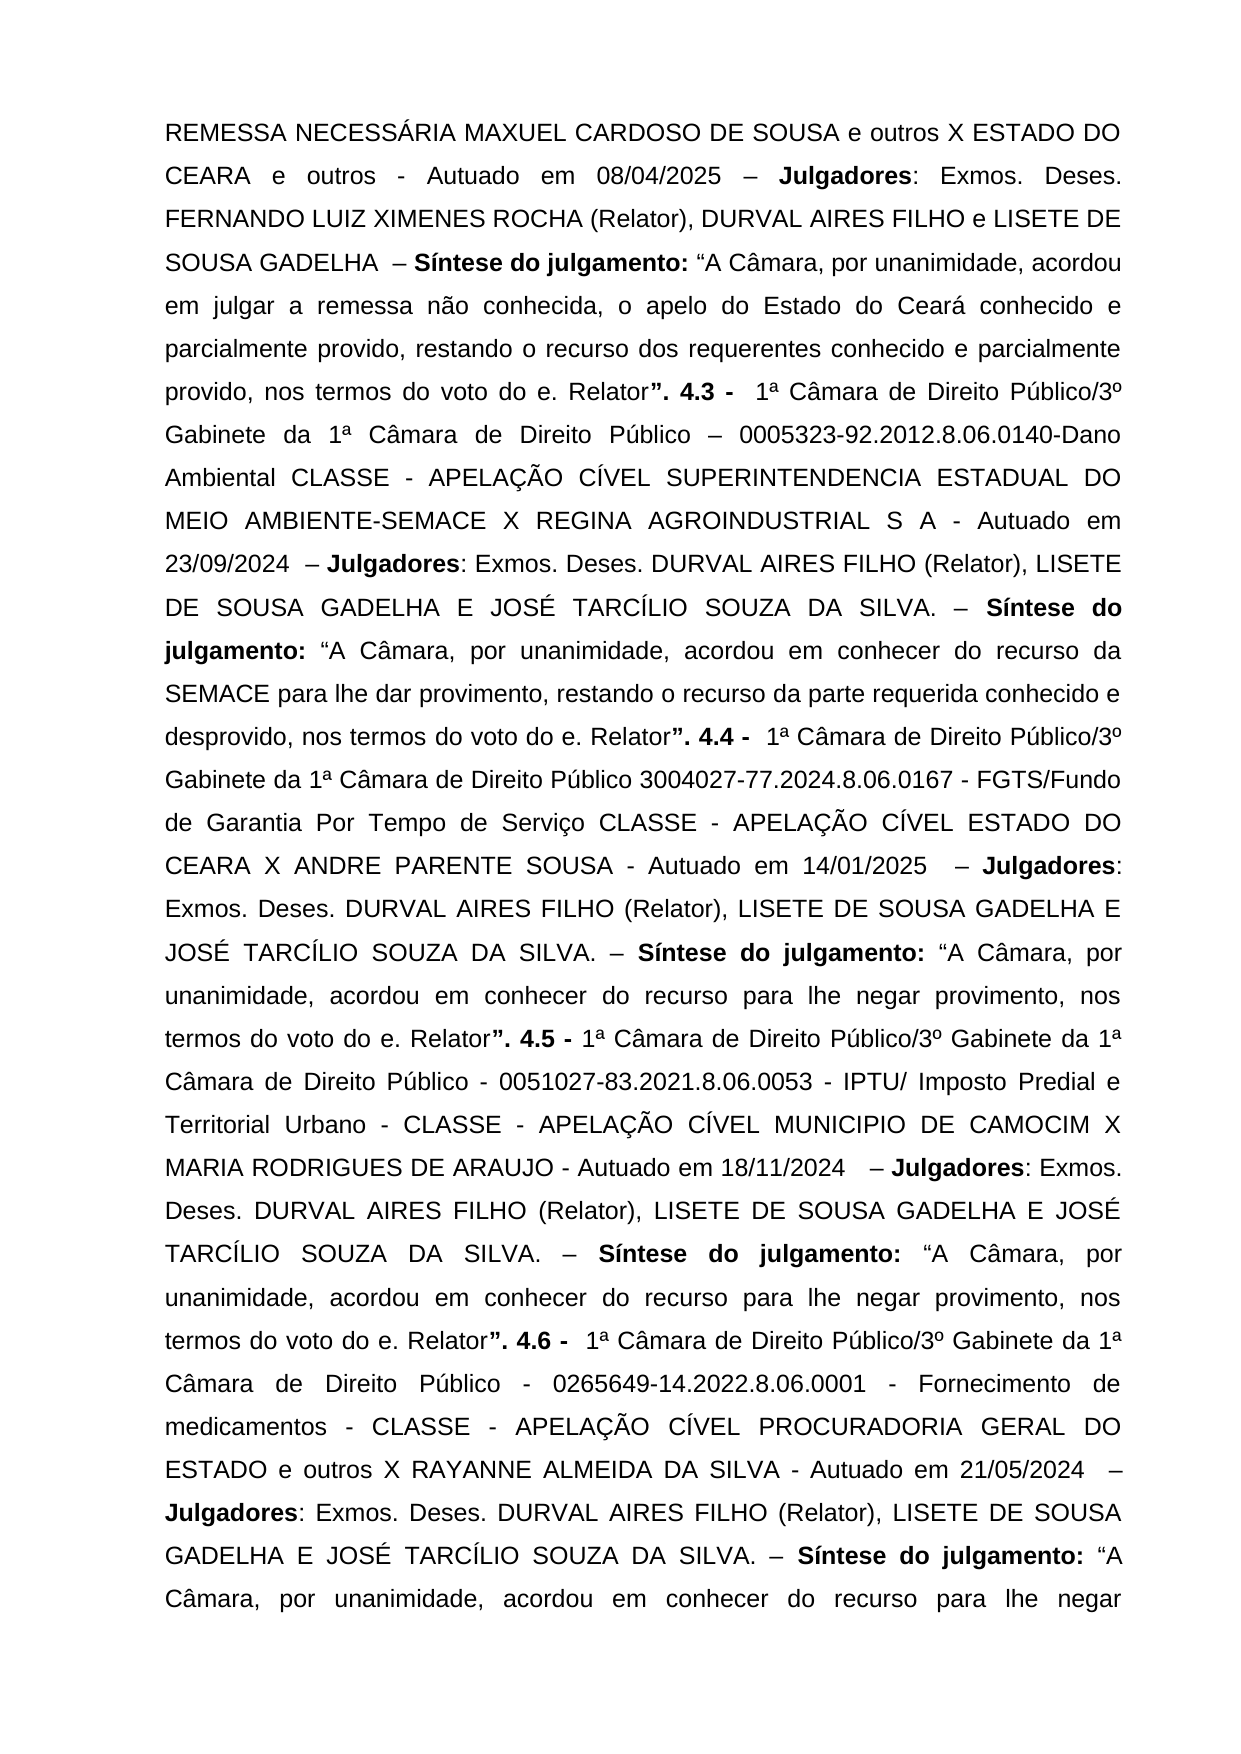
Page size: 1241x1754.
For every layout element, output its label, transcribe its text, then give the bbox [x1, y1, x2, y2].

text REMESSA NECESSÁRIA MAXUEL CARDOSO DE SOUSA e outros X ESTADO DO CEARA e outros - Autuado em 08/04/2025 – Julgadores: Exmos. Deses. FERNANDO LUIZ XIMENES ROCHA (Relator), DURVAL AIRES FILHO e LISETE DE SOUSA GADELHA – Síntese do julgamento: “A Câmara, por unanimidade, acordou em julgar a remessa não conhecida, o apelo do Estado do Ceará conhecido e parcialmente provido, restando o recurso dos requerentes conhecido e parcialmente provido, nos termos do voto do e. Relator”. 4.3 - 1ª Câmara de Direito Público/3º Gabinete da 1ª Câmara de Direito Público – 0005323-92.2012.8.06.0140-Dano Ambiental CLASSE - APELAÇÃO CÍVEL SUPERINTENDENCIA ESTADUAL DO MEIO AMBIENTE-SEMACE X REGINA AGROINDUSTRIAL S A - Autuado em 23/09/2024 – Julgadores: Exmos. Deses. DURVAL AIRES FILHO (Relator), LISETE DE SOUSA GADELHA E JOSÉ TARCÍLIO SOUZA DA SILVA. – Síntese do julgamento: “A Câmara, por unanimidade, acordou em conhecer do recurso da SEMACE para lhe dar provimento, restando o recurso da parte requerida conhecido e desprovido, nos termos do voto do e. Relator”. 4.4 - 1ª Câmara de Direito Público/3º Gabinete da 1ª Câmara de Direito Público 3004027-77.2024.8.06.0167 - FGTS/Fundo de Garantia Por Tempo de Serviço CLASSE - APELAÇÃO CÍVEL ESTADO DO CEARA X ANDRE PARENTE SOUSA - Autuado em 14/01/2025 – Julgadores: Exmos. Deses. DURVAL AIRES FILHO (Relator), LISETE DE SOUSA GADELHA E JOSÉ TARCÍLIO SOUZA DA SILVA. – Síntese do julgamento: “A Câmara, por unanimidade, acordou em conhecer do recurso para lhe negar provimento, nos termos do voto do e. Relator”. 4.5 - 1ª Câmara de Direito Público/3º Gabinete da 1ª Câmara de Direito Público - 0051027-83.2021.8.06.0053 - IPTU/ Imposto Predial e Territorial Urbano - CLASSE - APELAÇÃO CÍVEL MUNICIPIO DE CAMOCIM X MARIA RODRIGUES DE ARAUJO - Autuado em 18/11/2024 – Julgadores: Exmos. Deses. DURVAL AIRES FILHO (Relator), LISETE DE SOUSA GADELHA E JOSÉ TARCÍLIO SOUZA DA SILVA. – Síntese do julgamento: “A Câmara, por unanimidade, acordou em conhecer do recurso para lhe negar provimento, nos termos do voto do e. Relator”. 4.6 - 1ª Câmara de Direito Público/3º Gabinete da 1ª Câmara de Direito Público - 0265649-14.2022.8.06.0001 - Fornecimento de medicamentos - CLASSE - APELAÇÃO CÍVEL PROCURADORIA GERAL DO ESTADO e outros X RAYANNE ALMEIDA DA SILVA - Autuado em 21/05/2024 – Julgadores: Exmos. Deses. DURVAL AIRES FILHO (Relator), LISETE DE SOUSA GADELHA E JOSÉ TARCÍLIO SOUZA DA SILVA. – Síntese do julgamento: “A Câmara, por unanimidade, acordou em conhecer do recurso para lhe negar [164, 118, 1122, 1613]
